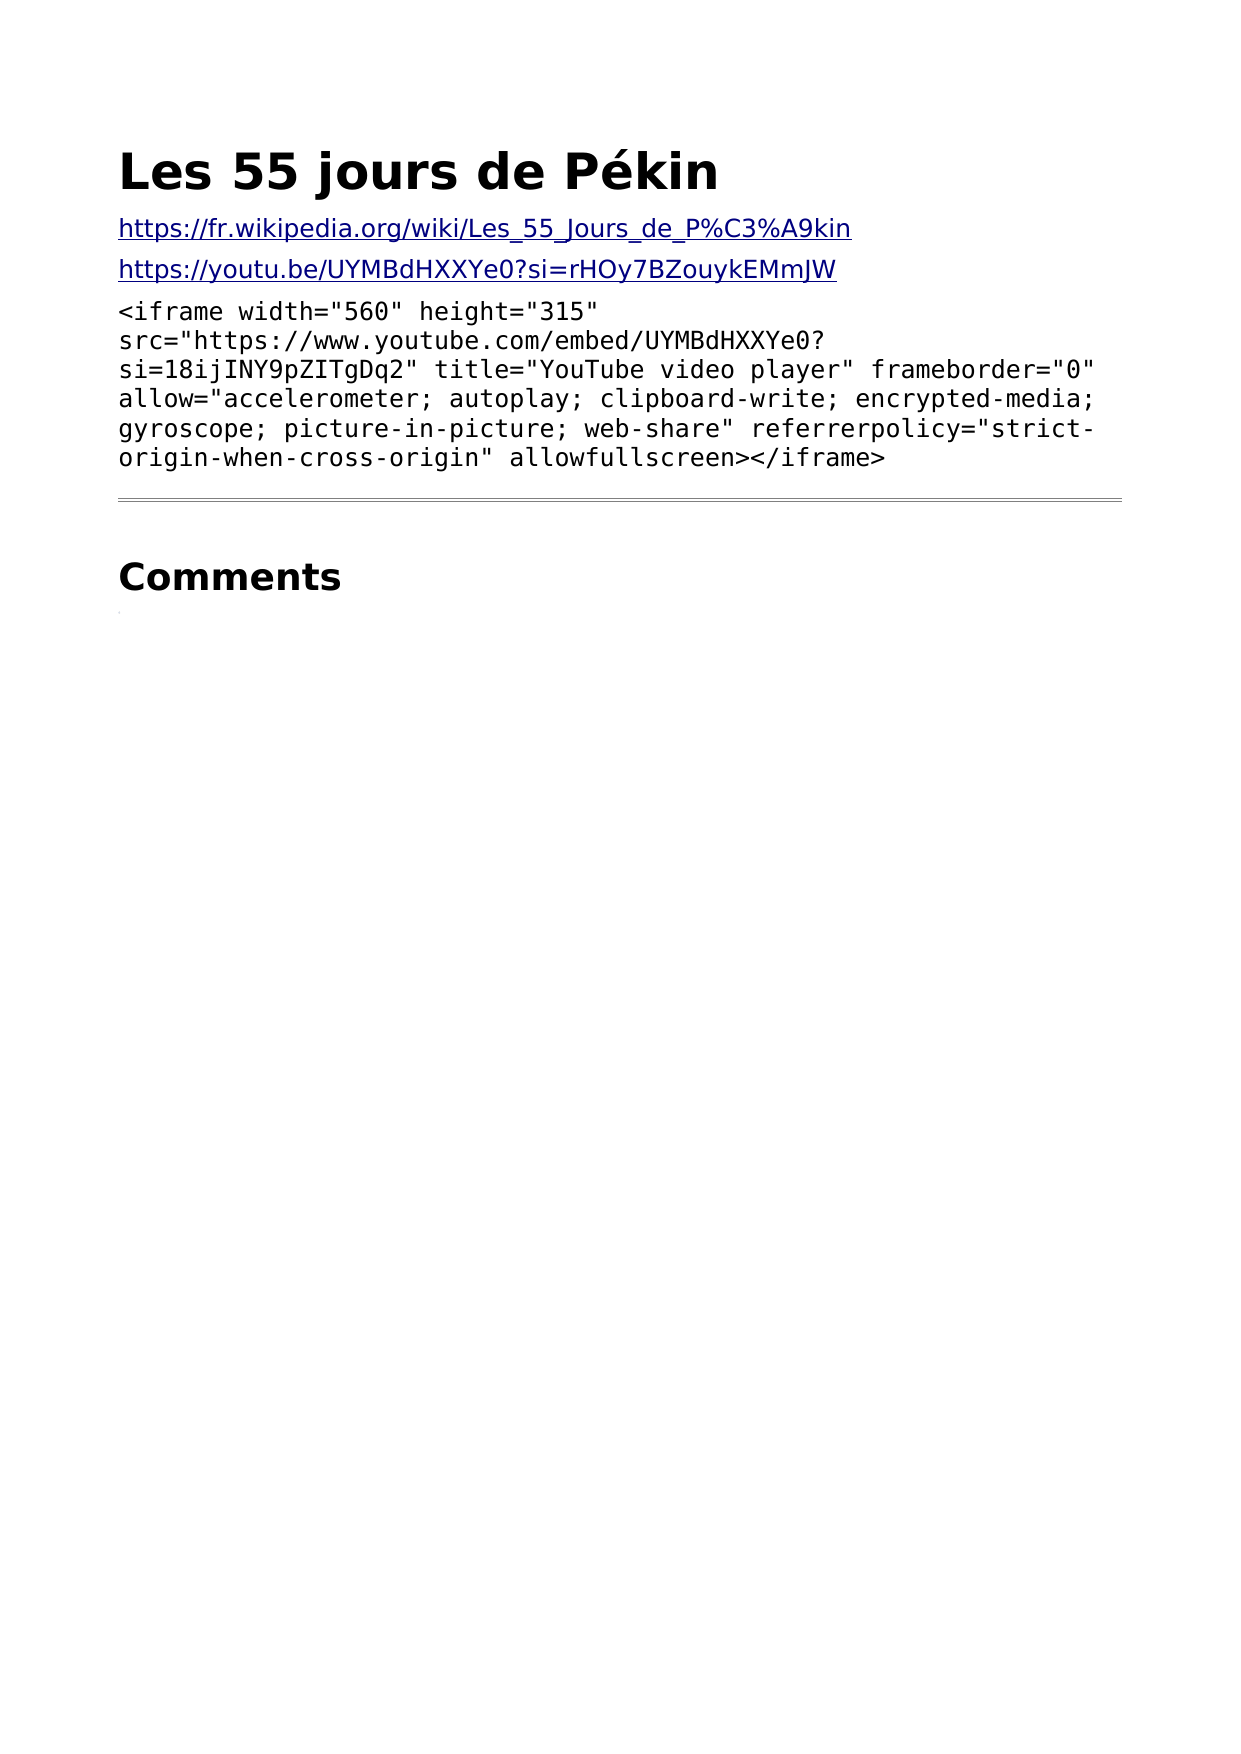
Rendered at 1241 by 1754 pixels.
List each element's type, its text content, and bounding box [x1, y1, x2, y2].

subtitle Les 55 jours de Pékin [118, 143, 1122, 201]
text https://youtu.be/UYMBdHXXYe0?si=rHOy7BZouykEMmJW [118, 256, 1122, 285]
text https://fr.wikipedia.org/wiki/Les_55_Jours_de_P%C3%A9kin [118, 214, 1122, 243]
subtitle Comments [118, 555, 1122, 599]
text <iframe width="560" height="315" src="https://www.youtube.com/embed/UYMBdHXXYe0?si=18ijINY9pZITgDq2" title="YouTube video player" frameborder="0" allow="accelerometer; autoplay; clipboard-write; encrypted-media; gyroscope; picture-in-picture; web-share" referrerpolicy="strict-origin-when-cross-origin" allowfullscreen></iframe> [118, 297, 1122, 472]
